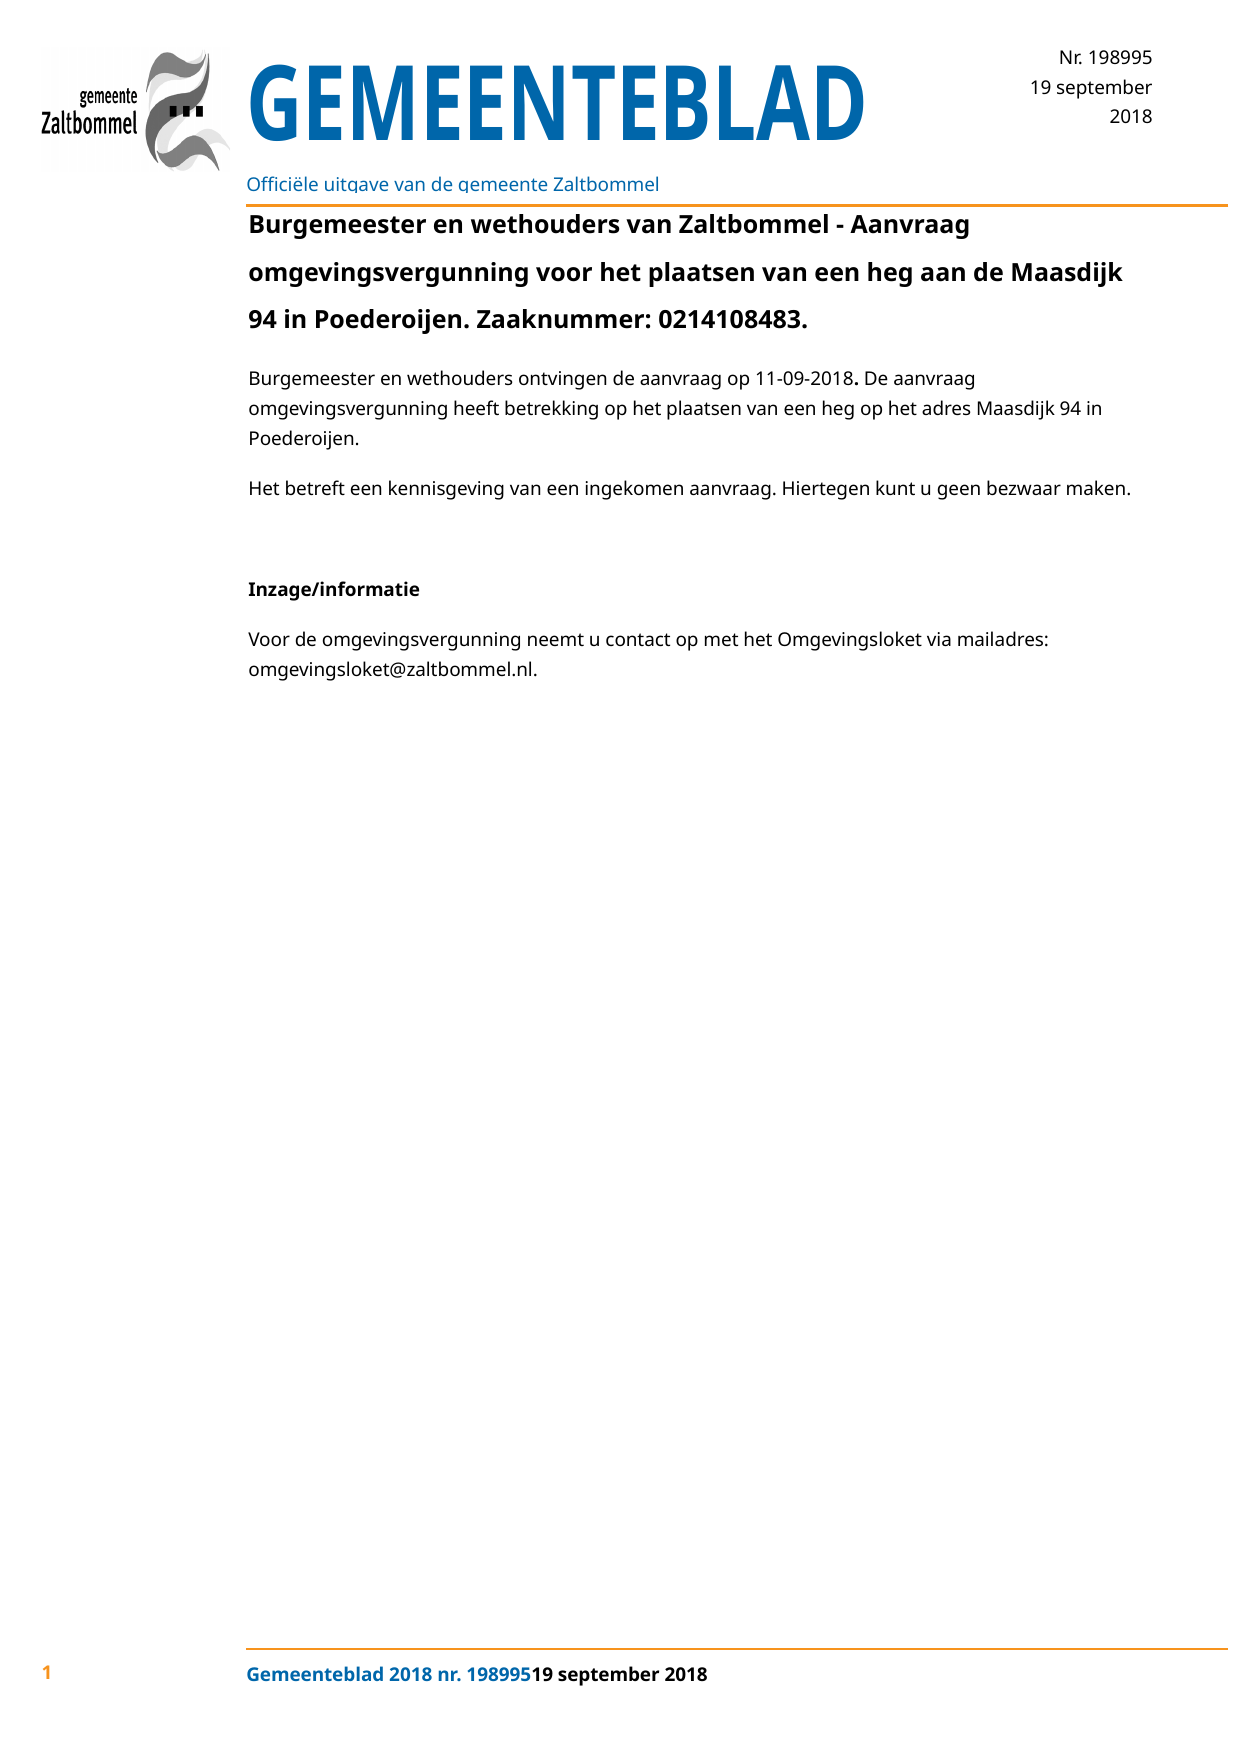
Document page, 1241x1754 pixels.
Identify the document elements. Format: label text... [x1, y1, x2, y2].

text Burgemeester en wethouders van Zaltbommel - Aanvraag omgevingsvergunning voor het plaatsen van een heg aan de Maasdijk 94 in Poederoijen. Zaaknummer: 0214108483. [248, 207, 1152, 336]
text Voor de omgevingsvergunning neemt u contact op met het Omgevingsloket via mailadres: omgevingsloket@zaltbommel.nl. [248, 626, 1152, 682]
text Inzage/informatie [248, 576, 1152, 602]
text Het betreft een kennisgeving van een ingekomen aanvraag. Hiertegen kunt u geen bezwaar maken. [248, 475, 1152, 501]
picture [41, 47, 231, 172]
text Burgemeester en wethouders ontvingen de aanvraag op 11-09-2018. De aanvraag omgevingsvergunning heeft betrekking op het plaatsen van een heg op het adres Maasdijk 94 in Poederoijen. [248, 366, 1152, 450]
